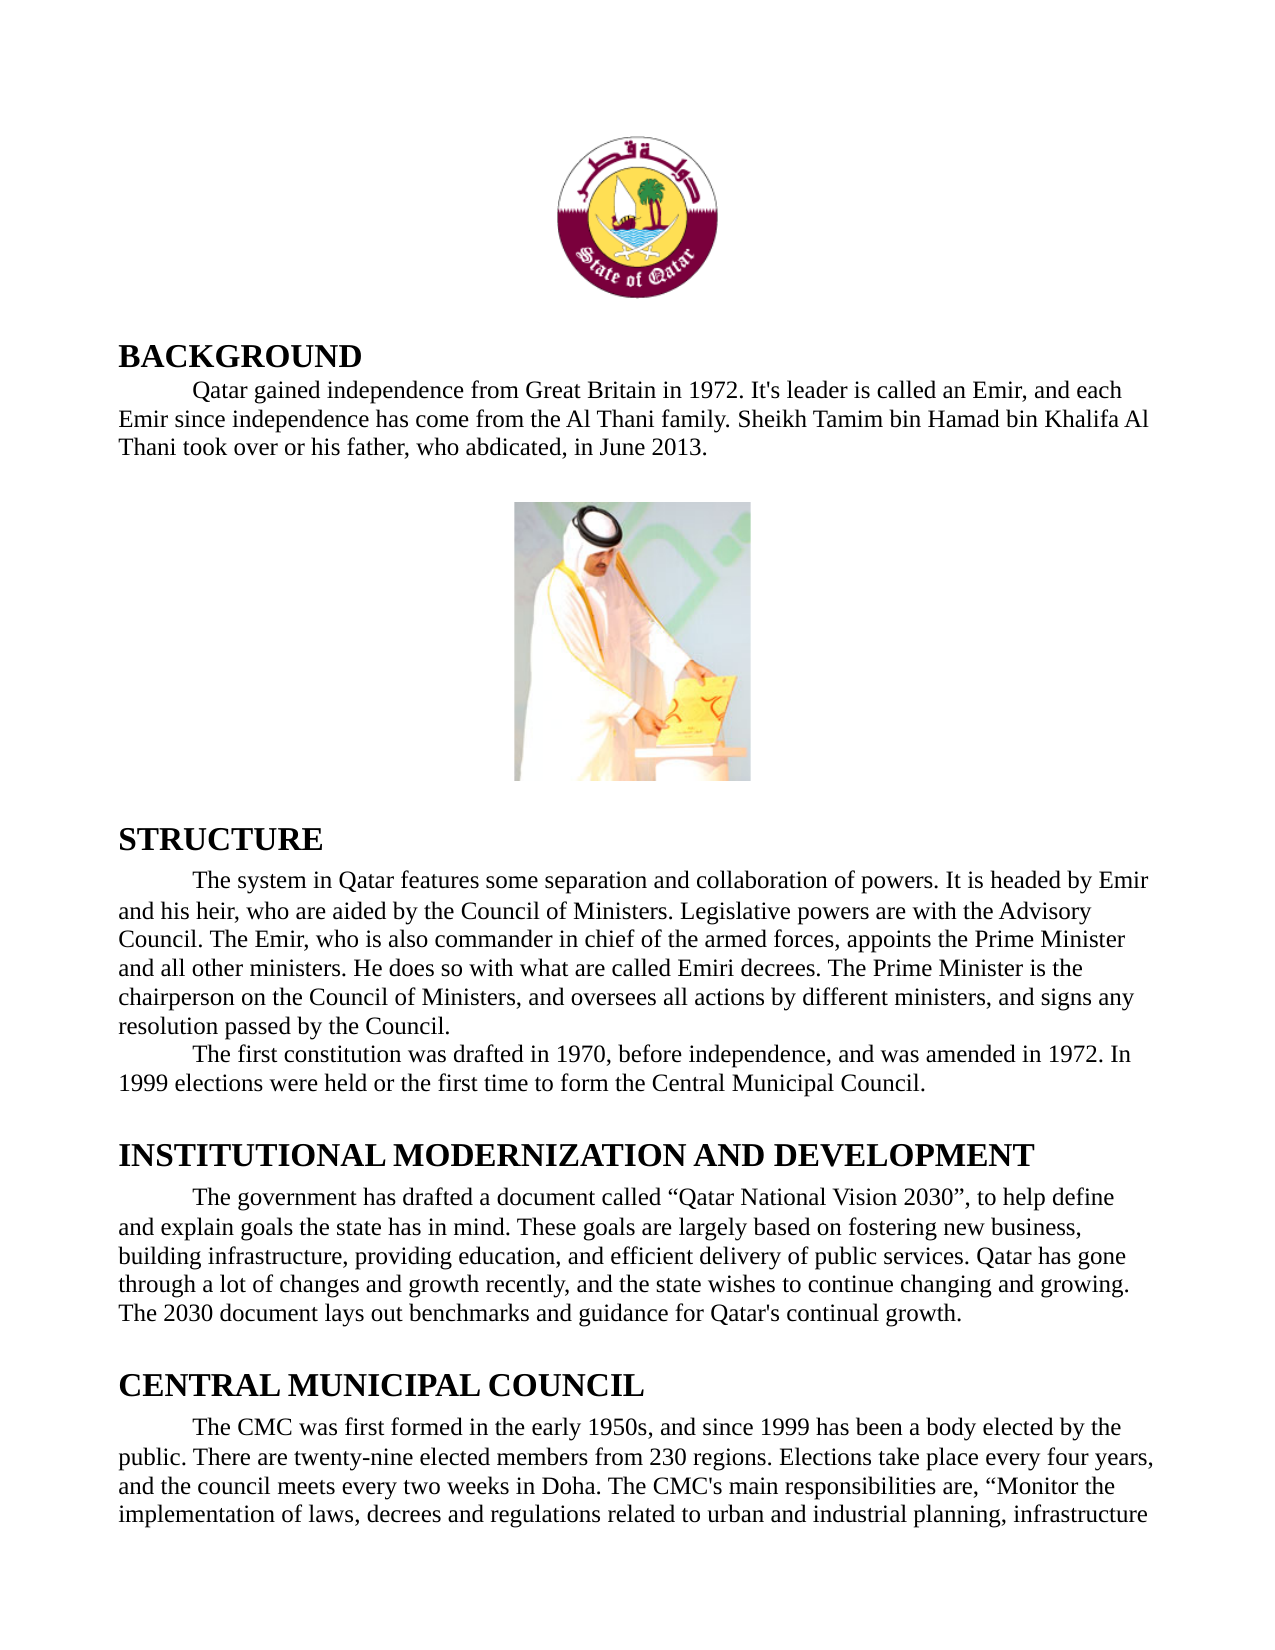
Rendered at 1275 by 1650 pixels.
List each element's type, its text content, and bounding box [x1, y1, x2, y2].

text The first constitution was drafted in 1970, before independence, and was amended in 1972. In 1999 elections were held or the first time to form the Central Municipal Council. [118, 1039, 1157, 1097]
text INSTITUTIONAL MODERNIZATION AND DEVELOPMENT [118, 1135, 1157, 1174]
text BACKGROUND [118, 337, 1157, 375]
text STRUCTURE [118, 819, 1157, 857]
text CENTRAL MUNICIPAL COUNCIL [118, 1365, 1157, 1404]
text The CMC was first formed in the early 1950s, and since 1999 has been a body elected by the public. There are twenty-nine elected members from 230 regions. Elections take place every four years, and the council meets every two weeks in Doha. The CMC's main responsibilities are, “Monitor the implementation of laws, decrees and regulations related to urban and industrial planning, infrastructure [118, 1404, 1157, 1528]
text The system in Qatar features some separation and collaboration of powers. It is headed by Emir and his heir, who are aided by the Council of Ministers. Legislative powers are with the Advisory Council. The Emir, who is also commander in chief of the armed forces, appoints the Prime Minister and all other ministers. He does so with what are called Emiri decrees. The Prime Minister is the chairperson on the Council of Ministers, and oversees all actions by different ministers, and signs any resolution passed by the Council. [118, 857, 1157, 1039]
picture [514, 502, 751, 781]
text Qatar gained independence from Great Britain in 1972. It's leader is called an Emir, and each Emir since independence has come from the Al Thani family. Sheikh Tamim bin Hamad bin Khalifa Al Thani took over or his father, who abdicated, in June 2013. [118, 375, 1157, 461]
picture [557, 136, 718, 299]
text The government has drafted a document called “Qatar National Vision 2030”, to help define and explain goals the state has in mind. These goals are largely based on fostering new business, building infrastructure, providing education, and efficient delivery of public services. Qatar has gone through a lot of changes and growth recently, and the state wishes to continue changing and growing. The 2030 document lays out benchmarks and guidance for Qatar's continual growth. [118, 1174, 1157, 1327]
